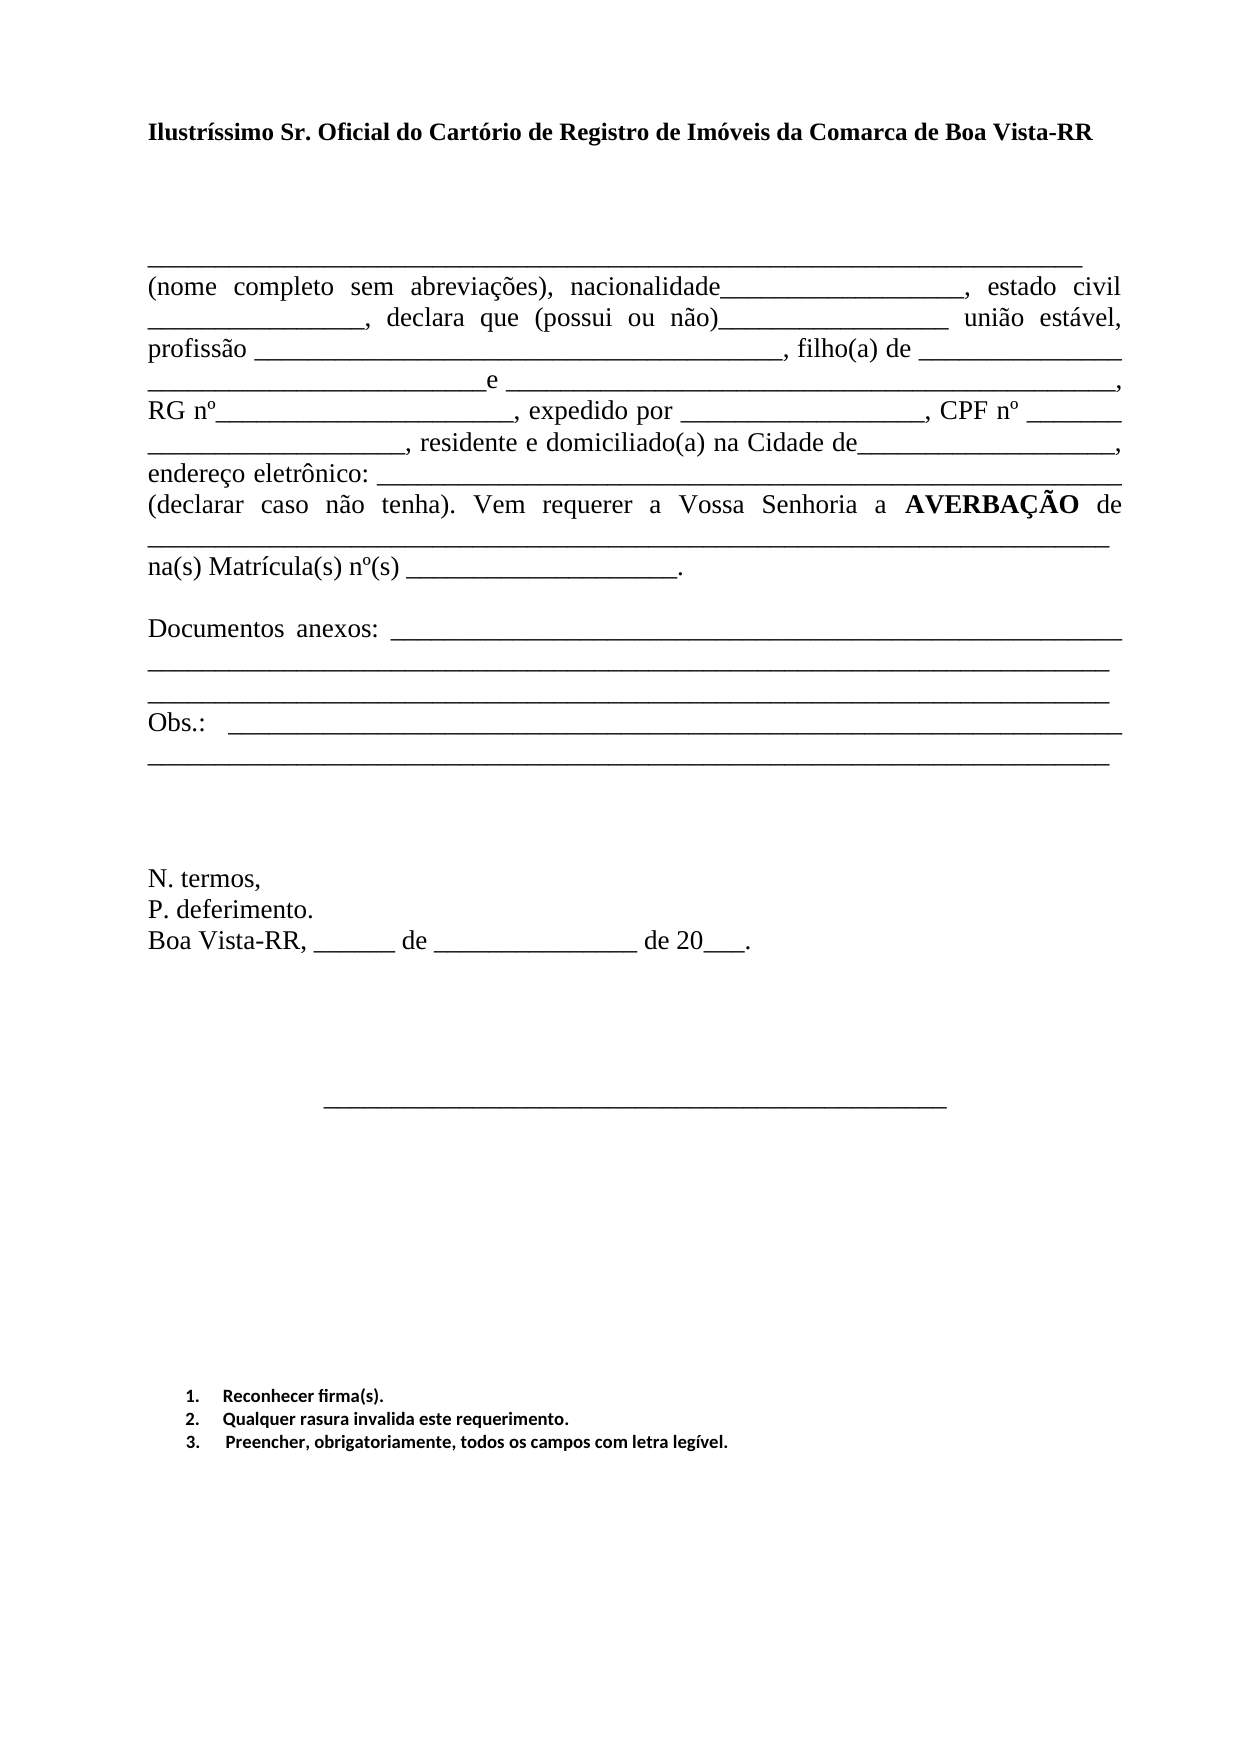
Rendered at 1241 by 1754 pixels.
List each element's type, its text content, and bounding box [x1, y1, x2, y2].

text _____________________________________________________________________ (nome completo sem abreviações), nacionalidade__________________, estado civil ________________, declara que (possui ou não)_________________ união estável, profissão _______________________________________, filho(a) de _______________ _________________________e _____________________________________________, RG nº______________________, expedido por __________________, CPF nº _______ ___________________, residente e domiciliado(a) na Cidade de___________________, endereço eletrônico: _______________________________________________________ (declarar caso não tenha). Vem requerer a Vossa Senhoria a AVERBAÇÃO de _______________________________________________________________________ na(s) Matrícula(s) nº(s) ____________________. [148, 239, 1122, 581]
list Qualquer rasura invalida este requerimento. [185, 1407, 1122, 1430]
subtitle P. deferimento. [148, 893, 1122, 924]
list Reconhecer firma(s). [185, 1384, 1122, 1407]
subtitle N. termos, [148, 862, 1122, 893]
list 3. Preencher, obrigatoriamente, todos os campos com letra legível. [148, 1430, 1122, 1453]
subtitle Ilustríssimo Sr. Oficial do Cartório de Registro de Imóveis da Comarca de Boa Vista-RR [148, 117, 1122, 145]
subtitle Boa Vista-RR, ______ de _______________ de 20___. [148, 924, 1122, 955]
text Documentos anexos: ______________________________________________________ ______________________________________________________________________________________________________________________________________________ Obs.: __________________________________________________________________ _______________________________________________________________________ [148, 612, 1122, 768]
subtitle ______________________________________________ [148, 1080, 1122, 1111]
